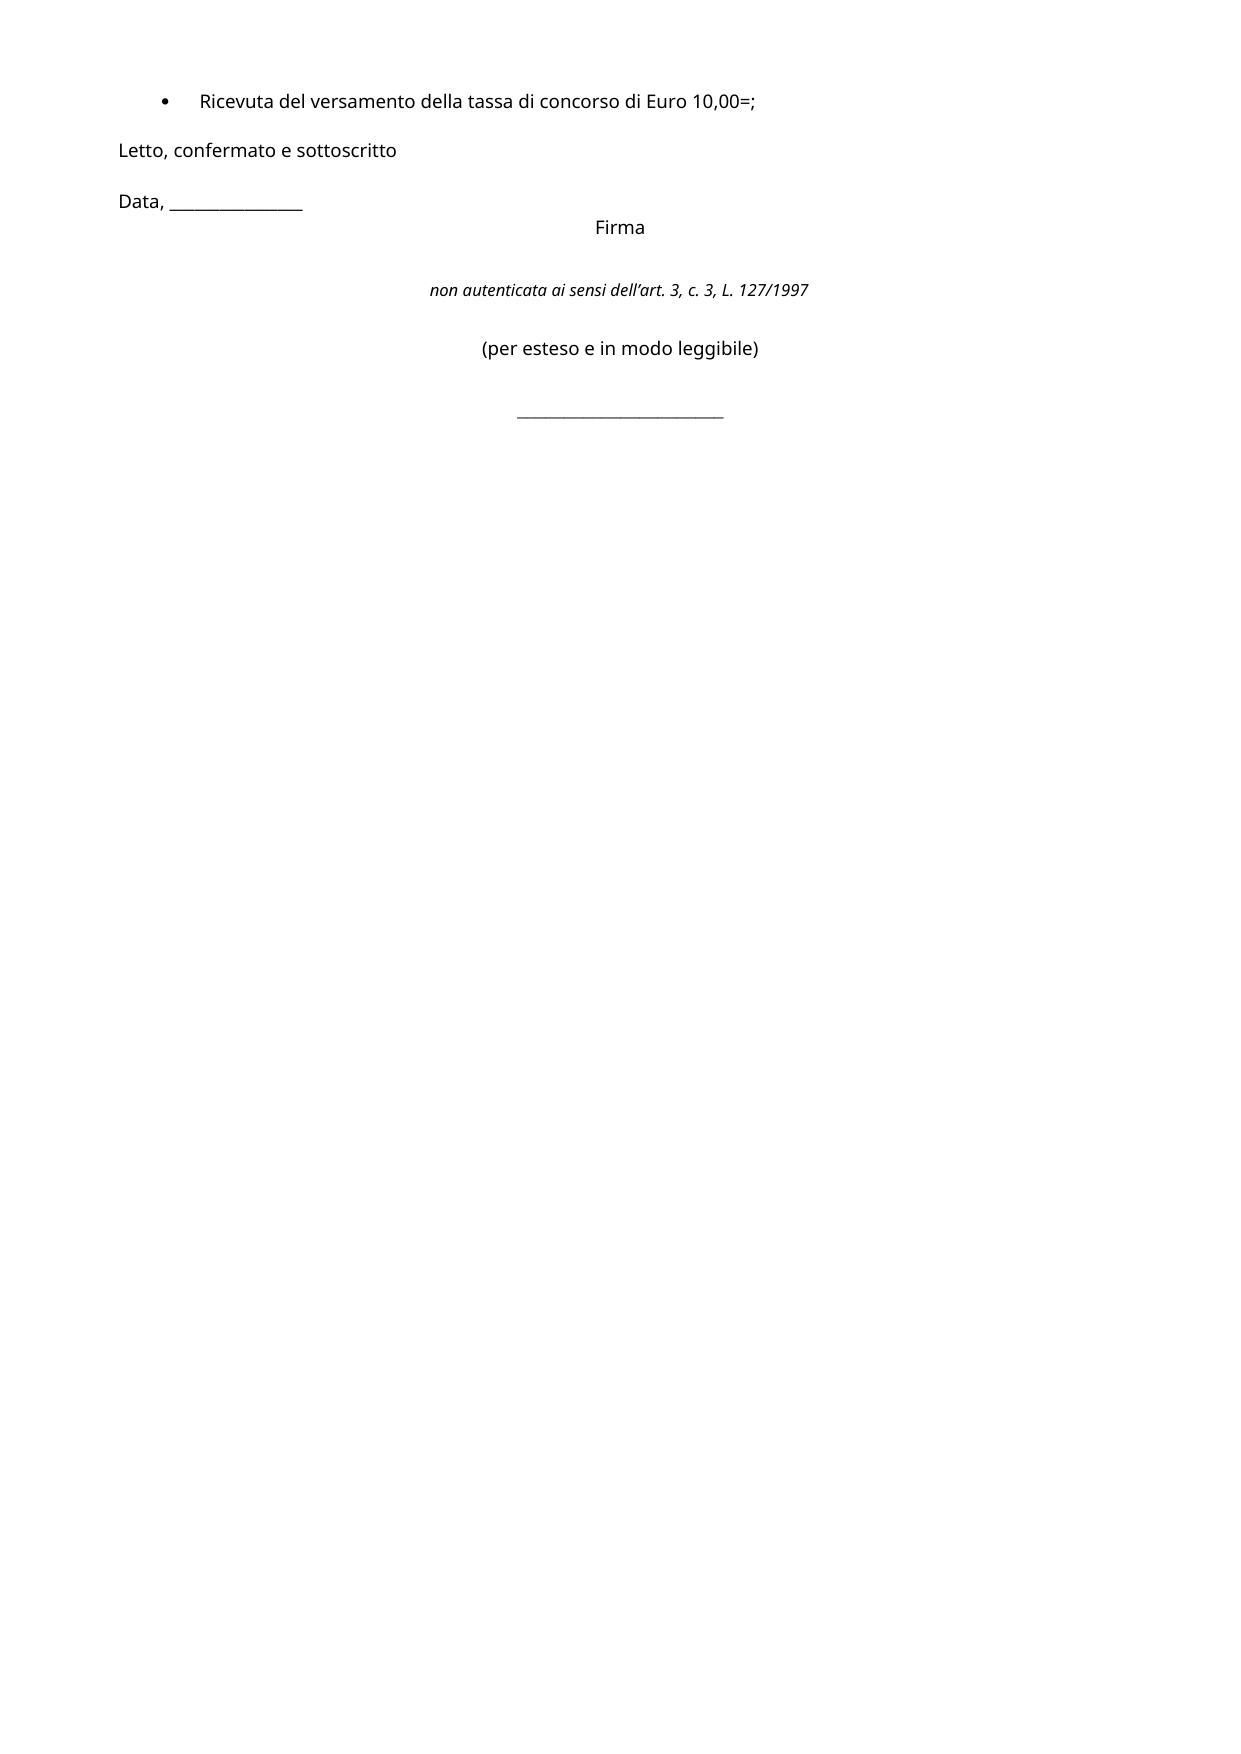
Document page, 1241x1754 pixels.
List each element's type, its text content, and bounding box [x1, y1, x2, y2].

list Ricevuta del versamento della tassa di concorso di Euro 10,00=; [162, 89, 1122, 114]
text Letto, confermato e sottoscritto [118, 138, 1122, 163]
text Data, ________________ [118, 189, 1122, 214]
text ______________________ [118, 399, 1122, 420]
text non autenticata ai sensi dell’art. 3, c. 3, L. 127/1997 [118, 278, 1122, 301]
text Firma [118, 214, 1122, 240]
text (per esteso e in modo leggibile) [118, 335, 1122, 360]
